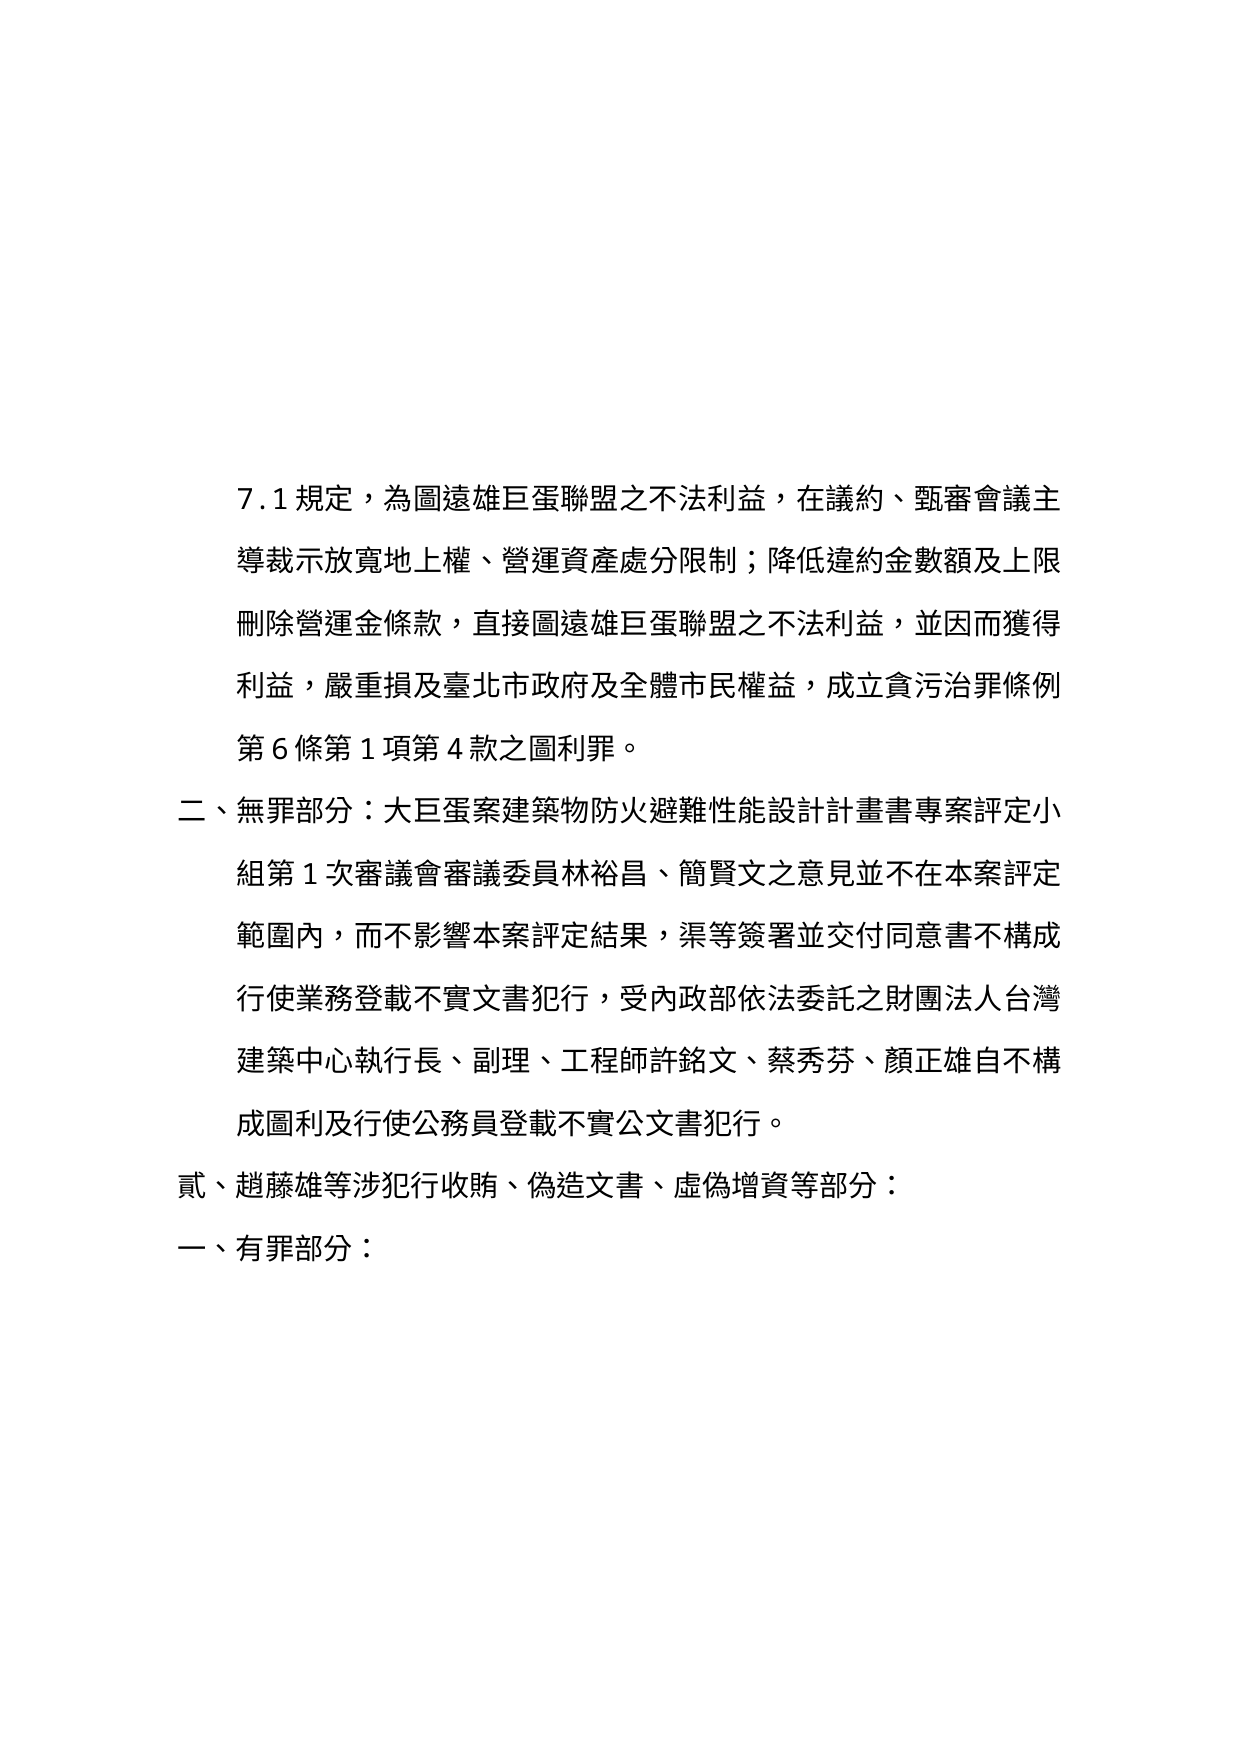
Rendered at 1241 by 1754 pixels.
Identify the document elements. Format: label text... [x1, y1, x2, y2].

text 貳、趙藤雄等涉犯行收賄、偽造文書、虛偽增資等部分： [177, 1142, 1063, 1205]
text 一、有罪部分： [177, 1205, 1063, 1267]
text 一、有罪部分：李述德為大巨蛋案甄審委員、召集人暨會議主席、議約主談人，並經時任臺北市長馬英九指示有關議約事項全權授權由其決定，係受臺北市政府委任處理大巨蛋案議約事務之人，對於其主管、監督之大巨蛋案議約事務，明知違背修正前促參法施行細則第22條第1項及臺北市政府公告之大巨蛋案申請須知7.1規定，為圖遠雄巨蛋聯盟之不法利益，在議約、甄審會議主導裁示放寬地上權、營運資產處分限制；降低違約金數額及上限；刪除營運金條款，直接圖遠雄巨蛋聯盟之不法利益，並因而獲得利益，嚴重損及臺北市政府及全體市民權益，成立貪污治罪條例第6條第1項第4款之圖利罪。 [177, 455, 1063, 767]
text 二、無罪部分：大巨蛋案建築物防火避難性能設計計畫書專案評定小組第1次審議會審議委員林裕昌、簡賢文之意見並不在本案評定範圍內，而不影響本案評定結果，渠等簽署並交付同意書不構成行使業務登載不實文書犯行，受內政部依法委託之財團法人台灣建築中心執行長、副理、工程師許銘文、蔡秀芬、顏正雄自不構成圖利及行使公務員登載不實公文書犯行。 [177, 767, 1063, 1142]
